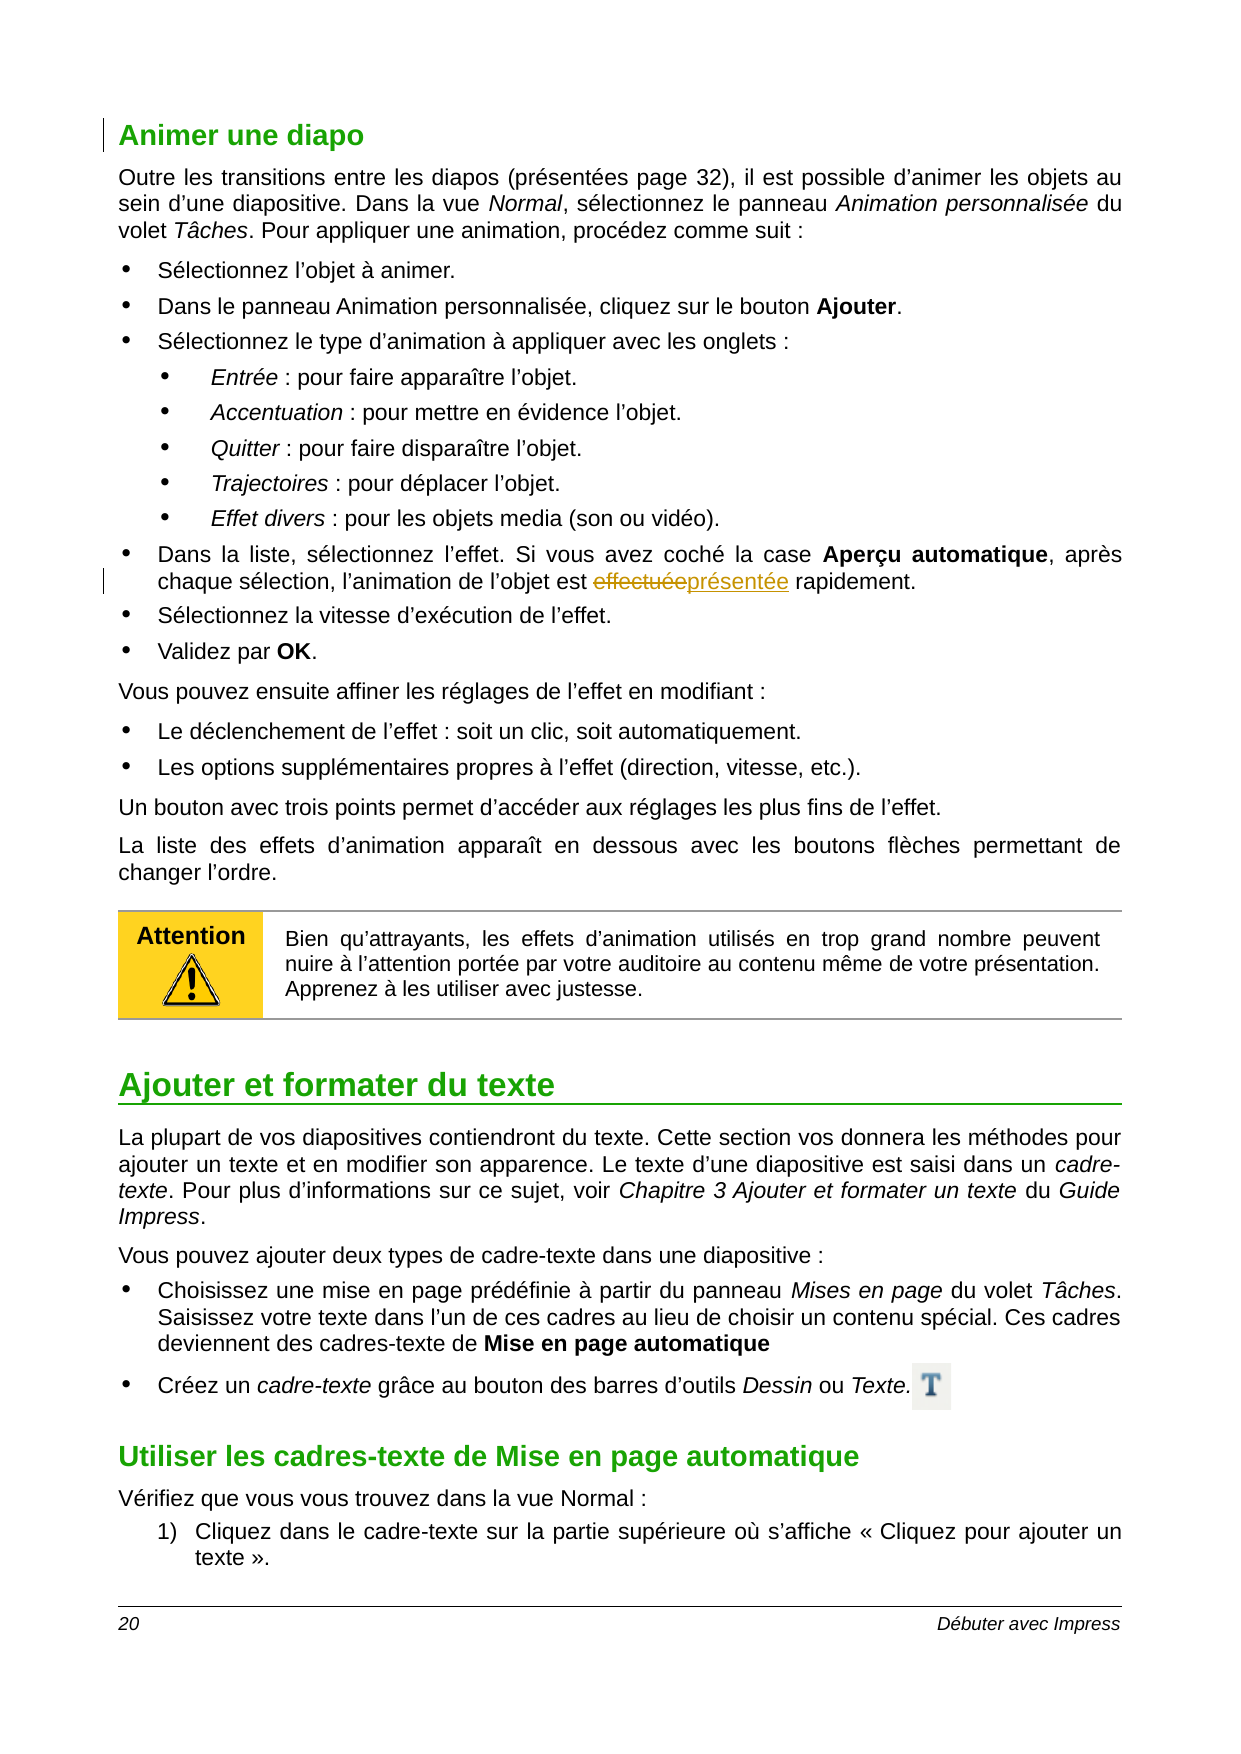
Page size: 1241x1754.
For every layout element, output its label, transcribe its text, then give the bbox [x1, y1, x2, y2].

list [952, 1363, 1122, 1410]
list Trajectoires : pour déplacer l’objet. [157, 468, 1122, 497]
table_header Attention [118, 912, 263, 1018]
picture [912, 1363, 952, 1410]
list Accentuation : pour mettre en évidence l’objet. [157, 397, 1122, 426]
list Validez par OK. [118, 636, 1122, 665]
list Entrée : pour faire apparaître l’objet. [157, 362, 1122, 391]
list Sélectionnez l’objet à animer. [118, 256, 1122, 285]
text La plupart de vos diapositives contiendront du texte. Cette section vos donnera les méthodes pour ajouter un texte et en modifier son apparence. Le texte d’une diapositive est saisi dans un cadre-texte. Pour plus d’informations sur ce sujet, voir Chapitre 3 Ajouter et formater un texte du Guide Impress. [118, 1124, 1122, 1229]
text Outre les transitions entre les diapos (présentées page 32), il est possible d’animer les objets au sein d’une diapositive. Dans la vue Normal, sélectionnez le panneau Animation personnalisée du volet Tâches. Pour appliquer une animation, procédez comme suit : [118, 164, 1122, 243]
list Vérifiez que vous vous trouvez dans la vue Normal : [118, 1485, 1122, 1511]
text La liste des effets d’animation apparaît en dessous avec les boutons flèches permettant de changer l’ordre. [118, 832, 1122, 885]
table_header Bien qu’attrayants, les effets d’animation utilisés en trop grand nombre peuvent nuire à l’attention portée par votre auditoire au contenu même de votre présentation. Apprenez à les utiliser avec justesse. [264, 912, 1122, 1018]
subtitle Utiliser les cadres-texte de Mise en page automatique [118, 1439, 1122, 1473]
list Dans le panneau Animation personnalisée, cliquez sur le bouton Ajouter. [118, 291, 1122, 320]
picture [158, 949, 224, 1010]
list Choisissez une mise en page prédéfinie à partir du panneau Mises en page du volet Tâches. Saisissez votre texte dans l’un de ces cadres au lieu de choisir un contenu spécial. Ces cadres deviennent des cadres-texte de Mise en page automatique [118, 1275, 1122, 1357]
list Les options supplémentaires propres à l’effet (direction, vitesse, etc.). [118, 752, 1122, 781]
list Dans la liste, sélectionnez l’effet. Si vous avez coché la case Aperçu automatique, après chaque sélection, l’animation de l’objet est présentée rapidement. [118, 539, 1122, 594]
list Vous pouvez ajouter deux types de cadre-texte dans une diapositive : [118, 1242, 1122, 1268]
list Cliquez dans le cadre-texte sur la partie supérieure où s’affiche « Cliquez pour ajouter un texte ». [177, 1518, 1122, 1571]
subtitle Animer une diapo [118, 118, 1122, 152]
list Sélectionnez le type d’animation à appliquer avec les onglets : [118, 326, 1122, 356]
subtitle Ajouter et formater du texte [118, 1065, 1122, 1103]
text Un bouton avec trois points permet d’accéder aux réglages les plus fins de l’effet. [118, 793, 1122, 820]
list Effet divers : pour les objets media (son ou vidéo). [157, 503, 1122, 533]
text Vous pouvez ensuite affiner les réglages de l’effet en modifiant : [118, 678, 1122, 704]
list Le déclenchement de l’effet : soit un clic, soit automatiquement. [118, 717, 1122, 746]
list Quitter : pour faire disparaître l’objet. [157, 433, 1122, 462]
list Créez un cadre-texte grâce au bouton des barres d’outils Dessin ou Texte. [118, 1363, 912, 1410]
list Sélectionnez la vitesse d’exécution de l’effet. [118, 601, 1122, 630]
